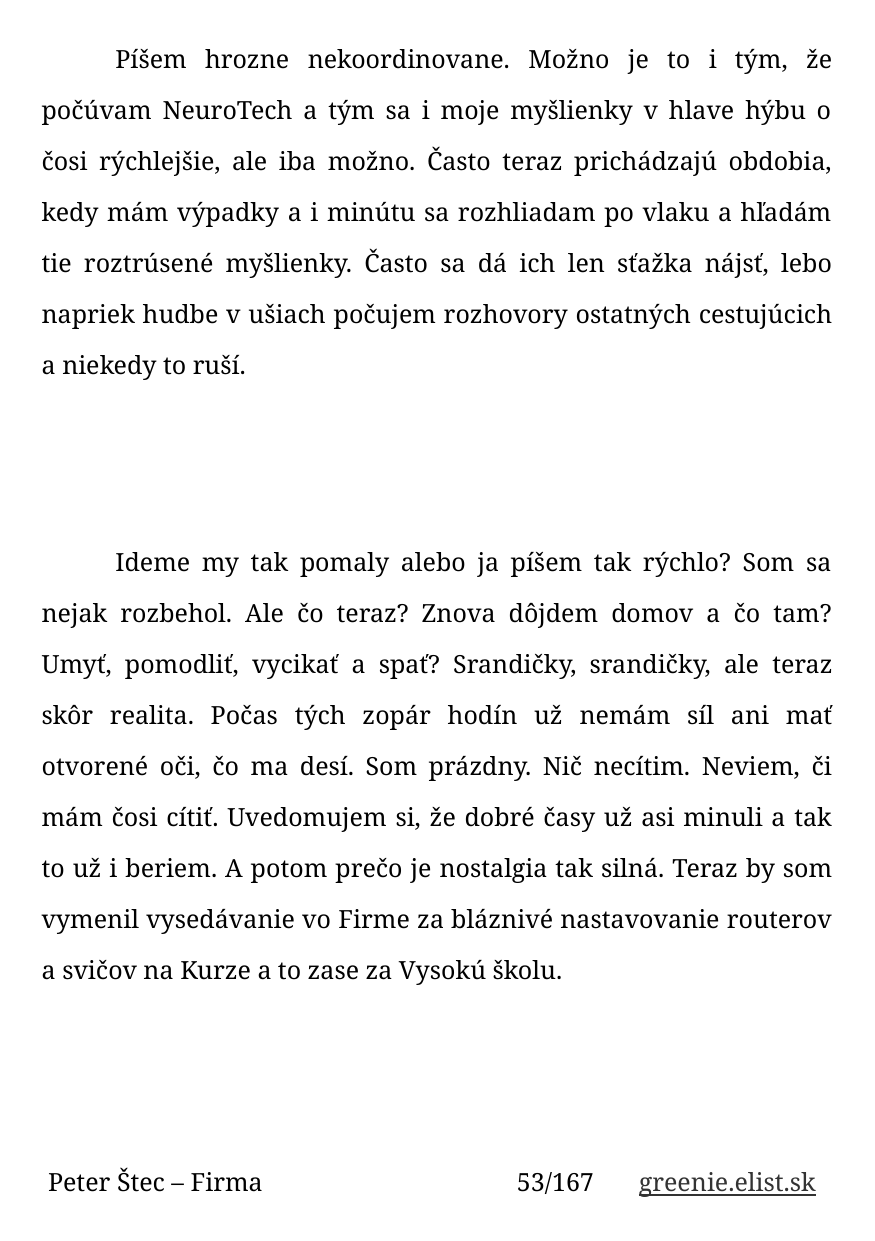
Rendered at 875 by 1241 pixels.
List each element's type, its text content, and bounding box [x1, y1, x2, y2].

text Ideme my tak pomaly alebo ja píšem tak rýchlo? Som sa nejak rozbehol. Ale čo teraz? Znova dôjdem domov a čo tam? Umyť, pomodliť, vycikať a spať? Srandičky, srandičky, ale teraz skôr realita. Počas tých zopár hodín už nemám síl ani mať otvorené oči, čo ma desí. Som prázdny. Nič necítim. Neviem, či mám čosi cítiť. Uvedomujem si, že dobré časy už asi minuli a tak to už i beriem. A potom prečo je nostalgia tak silná. Teraz by som vymenil vysedávanie vo Firme za bláznivé nastavovanie routerov a svičov na Kurze a to zase za Vysokú školu. [41, 544, 833, 987]
text Píšem hrozne nekoordinovane. Možno je to i tým, že počúvam NeuroTech a tým sa i moje myšlienky v hlave hýbu o čosi rýchlejšie, ale iba možno. Často teraz prichádzajú obdobia, kedy mám výpadky a i minútu sa rozhliadam po vlaku a hľadám tie roztrúsené myšlienky. Často sa dá ich len sťažka nájsť, lebo napriek hudbe v ušiach počujem rozhovory ostatných cestujúcich a niekedy to ruší. [41, 41, 833, 382]
